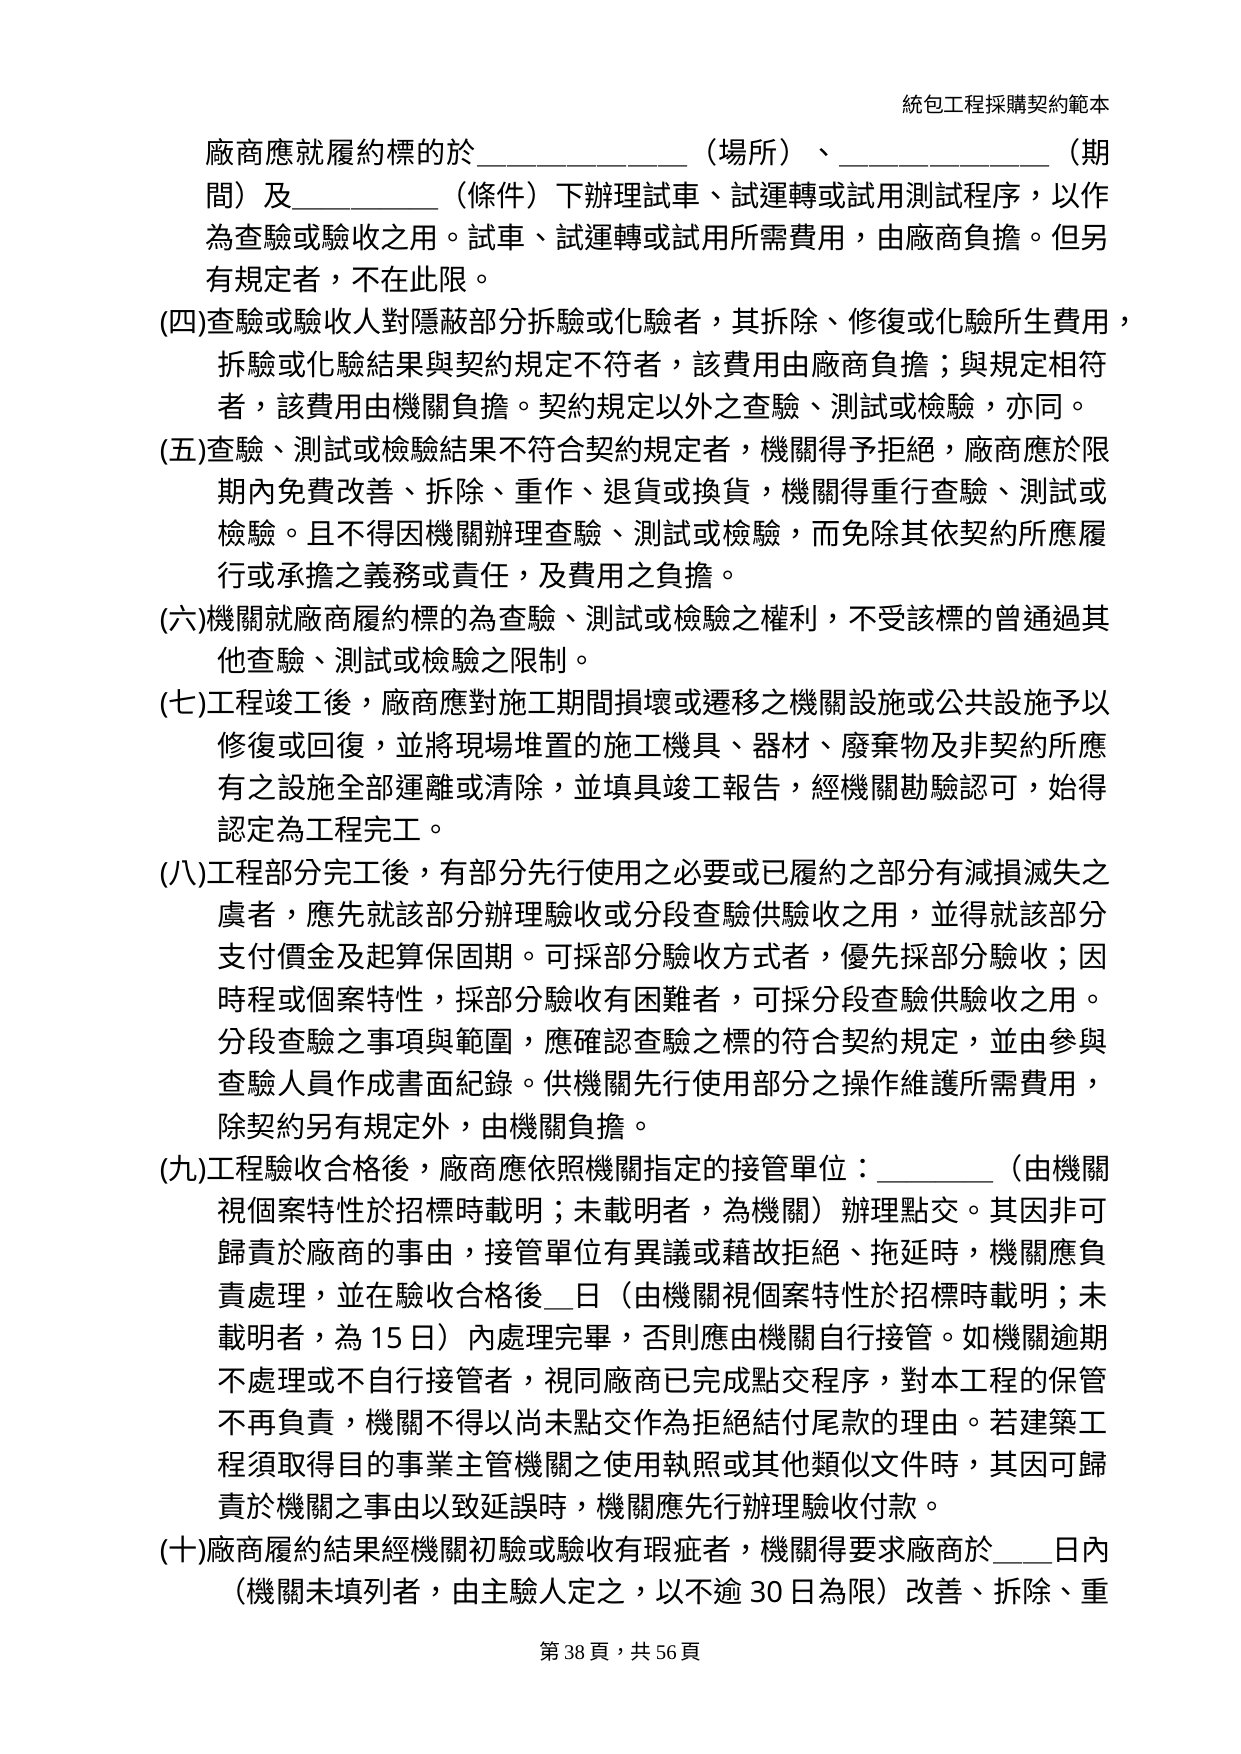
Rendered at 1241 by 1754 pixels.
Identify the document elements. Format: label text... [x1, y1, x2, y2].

text (四)查驗或驗收人對隱蔽部分拆驗或化驗者，其拆除、修復或化驗所生費用，拆驗或化驗結果與契約規定不符者，該費用由廠商負擔；與規定相符者，該費用由機關負擔。契約規定以外之查驗、測試或檢驗，亦同。 [159, 299, 1110, 426]
text 廠商應就履約標的於＿＿＿＿＿＿＿（場所）、＿＿＿＿＿＿＿（期間）及＿＿＿＿＿（條件）下辦理試車、試運轉或試用測試程序，以作為查驗或驗收之用。試車、試運轉或試用所需費用，由廠商負擔。但另有規定者，不在此限。 [205, 130, 1110, 299]
text (九)工程驗收合格後，廠商應依照機關指定的接管單位：＿＿＿＿（由機關視個案特性於招標時載明；未載明者，為機關）辦理點交。其因非可歸責於廠商的事由，接管單位有異議或藉故拒絕、拖延時，機關應負責處理，並在驗收合格後＿日（由機關視個案特性於招標時載明；未載明者，為15日）內處理完畢，否則應由機關自行接管。如機關逾期不處理或不自行接管者，視同廠商已完成點交程序，對本工程的保管不再負責，機關不得以尚未點交作為拒絕結付尾款的理由。若建築工程須取得目的事業主管機關之使用執照或其他類似文件時，其因可歸責於機關之事由以致延誤時，機關應先行辦理驗收付款。 [159, 1145, 1110, 1526]
text (六)機關就廠商履約標的為查驗、測試或檢驗之權利，不受該標的曾通過其他查驗、測試或檢驗之限制。 [159, 595, 1110, 680]
text (八)工程部分完工後，有部分先行使用之必要或已履約之部分有減損滅失之虞者，應先就該部分辦理驗收或分段查驗供驗收之用，並得就該部分支付價金及起算保固期。可採部分驗收方式者，優先採部分驗收；因時程或個案特性，採部分驗收有困難者，可採分段查驗供驗收之用。分段查驗之事項與範圍，應確認查驗之標的符合契約規定，並由參與查驗人員作成書面紀錄。供機關先行使用部分之操作維護所需費用，除契約另有規定外，由機關負擔。 [159, 849, 1110, 1145]
text (十)廠商履約結果經機關初驗或驗收有瑕疵者，機關得要求廠商於＿＿日內（機關未填列者，由主驗人定之，以不逾30日為限）改善、拆除、重 [159, 1526, 1110, 1611]
text (五)查驗、測試或檢驗結果不符合契約規定者，機關得予拒絕，廠商應於限期內免費改善、拆除、重作、退貨或換貨，機關得重行查驗、測試或檢驗。且不得因機關辦理查驗、測試或檢驗，而免除其依契約所應履行或承擔之義務或責任，及費用之負擔。 [159, 426, 1110, 595]
text (七)工程竣工後，廠商應對施工期間損壞或遷移之機關設施或公共設施予以修復或回復，並將現場堆置的施工機具、器材、廢棄物及非契約所應有之設施全部運離或清除，並填具竣工報告，經機關勘驗認可，始得認定為工程完工。 [159, 680, 1110, 849]
